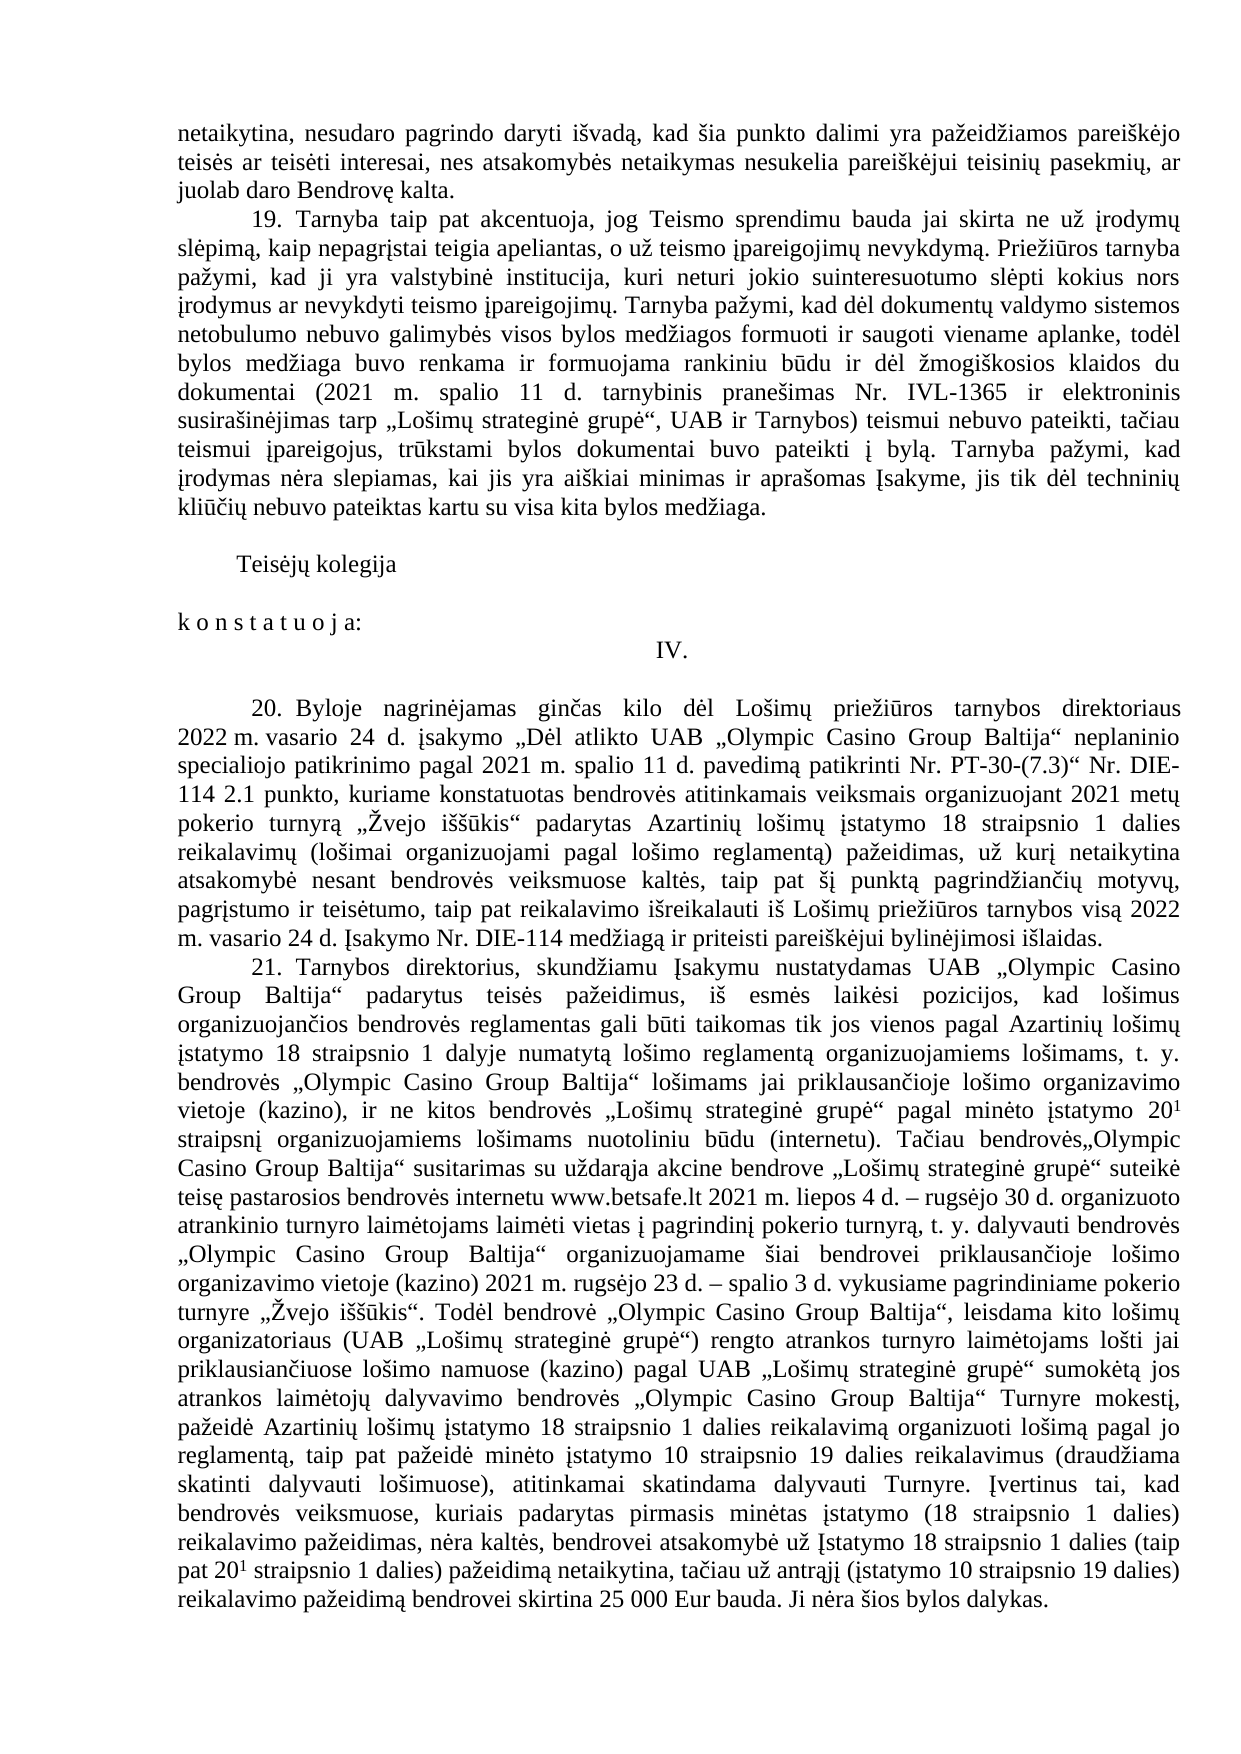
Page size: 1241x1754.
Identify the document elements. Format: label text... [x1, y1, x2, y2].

text IV. [177, 636, 1167, 664]
text 20. Byloje nagrinėjamas ginčas kilo dėl Lošimų priežiūros tarnybos direktoriaus 2022 m. vasario 24 d. įsakymo „Dėl atlikto UAB „Olympic Casino Group Baltija“ neplaninio specialiojo patikrinimo pagal 2021 m. spalio 11 d. pavedimą patikrinti Nr. PT-30-(7.3)“ Nr. DIE-114 2.1 punkto, kuriame konstatuotas bendrovės atitinkamais veiksmais organizuojant 2021 metų pokerio turnyrą „Žvejo iššūkis“ padarytas Azartinių lošimų įstatymo 18 straipsnio 1 dalies reikalavimų (lošimai organizuojami pagal lošimo reglamentą) pažeidimas, už kurį netaikytina atsakomybė nesant bendrovės veiksmuose kaltės, taip pat šį punktą pagrindžiančių motyvų, pagrįstumo ir teisėtumo, taip pat reikalavimo išreikalauti iš Lošimų priežiūros tarnybos visą 2022 m. vasario 24 d. Įsakymo Nr. DIE-114 medžiagą ir priteisti pareiškėjui bylinėjimosi išlaidas. [177, 693, 1181, 952]
text netaikytina, nesudaro pagrindo daryti išvadą, kad šia punkto dalimi yra pažeidžiamos pareiškėjo teisės ar teisėti interesai, nes atsakomybės netaikymas nesukelia pareiškėjui teisinių pasekmių, ar juolab daro Bendrovę kalta. [177, 118, 1181, 204]
text 21. Tarnybos direktorius, skundžiamu Įsakymu nustatydamas UAB „Olympic Casino Group Baltija“ padarytus teisės pažeidimus, iš esmės laikėsi pozicijos, kad lošimus organizuojančios bendrovės reglamentas gali būti taikomas tik jos vienos pagal Azartinių lošimų įstatymo 18 straipsnio 1 dalyje numatytą lošimo reglamentą organizuojamiems lošimams, t. y. bendrovės „Olympic Casino Group Baltija“ lošimams jai priklausančioje lošimo organizavimo vietoje (kazino), ir ne kitos bendrovės „Lošimų strateginė grupė“ pagal minėto įstatymo 201 straipsnį organizuojamiems lošimams nuotoliniu būdu (internetu). Tačiau bendrovės„Olympic Casino Group Baltija“ susitarimas su uždarąja akcine bendrove „Lošimų strateginė grupė“ suteikė teisę pastarosios bendrovės internetu www.betsafe.lt 2021 m. liepos 4 d. – rugsėjo 30 d. organizuoto atrankinio turnyro laimėtojams laimėti vietas į pagrindinį pokerio turnyrą, t. y. dalyvauti bendrovės „Olympic Casino Group Baltija“ organizuojamame šiai bendrovei priklausančioje lošimo organizavimo vietoje (kazino) 2021 m. rugsėjo 23 d. – spalio 3 d. vykusiame pagrindiniame pokerio turnyre „Žvejo iššūkis“. Todėl bendrovė „Olympic Casino Group Baltija“, leisdama kito lošimų organizatoriaus (UAB „Lošimų strateginė grupė“) rengto atrankos turnyro laimėtojams lošti jai priklausiančiuose lošimo namuose (kazino) pagal UAB „Lošimų strateginė grupė“ sumokėtą jos atrankos laimėtojų dalyvavimo bendrovės „Olympic Casino Group Baltija“ Turnyre mokestį, pažeidė Azartinių lošimų įstatymo 18 straipsnio 1 dalies reikalavimą organizuoti lošimą pagal jo reglamentą, taip pat pažeidė minėto įstatymo 10 straipsnio 19 dalies reikalavimus (draudžiama skatinti dalyvauti lošimuose), atitinkamai skatindama dalyvauti Turnyre. Įvertinus tai, kad bendrovės veiksmuose, kuriais padarytas pirmasis minėtas įstatymo (18 straipsnio 1 dalies) reikalavimo pažeidimas, nėra kaltės, bendrovei atsakomybė už Įstatymo 18 straipsnio 1 dalies (taip pat 201 straipsnio 1 dalies) pažeidimą netaikytina, tačiau už antrąjį (įstatymo 10 straipsnio 19 dalies) reikalavimo pažeidimą bendrovei skirtina 25 000 Eur bauda. Ji nėra šios bylos dalykas. [177, 952, 1181, 1613]
text 19. Tarnyba taip pat akcentuoja, jog Teismo sprendimu bauda jai skirta ne už įrodymų slėpimą, kaip nepagrįstai teigia apeliantas, o už teismo įpareigojimų nevykdymą. Priežiūros tarnyba pažymi, kad ji yra valstybinė institucija, kuri neturi jokio suinteresuotumo slėpti kokius nors įrodymus ar nevykdyti teismo įpareigojimų. Tarnyba pažymi, kad dėl dokumentų valdymo sistemos netobulumo nebuvo galimybės visos bylos medžiagos formuoti ir saugoti viename aplanke, todėl bylos medžiaga buvo renkama ir formuojama rankiniu būdu ir dėl žmogiškosios klaidos du dokumentai (2021 m. spalio 11 d. tarnybinis pranešimas Nr. IVL-1365 ir elektroninis susirašinėjimas tarp „Lošimų strateginė grupė“, UAB ir Tarnybos) teismui nebuvo pateikti, tačiau teismui įpareigojus, trūkstami bylos dokumentai buvo pateikti į bylą. Tarnyba pažymi, kad įrodymas nėra slepiamas, kai jis yra aiškiai minimas ir aprašomas Įsakyme, jis tik dėl techninių kliūčių nebuvo pateiktas kartu su visa kita bylos medžiaga. [177, 204, 1181, 521]
text k o n s t a t u o j a: [177, 607, 1167, 636]
text Teisėjų kolegija [177, 549, 1181, 578]
